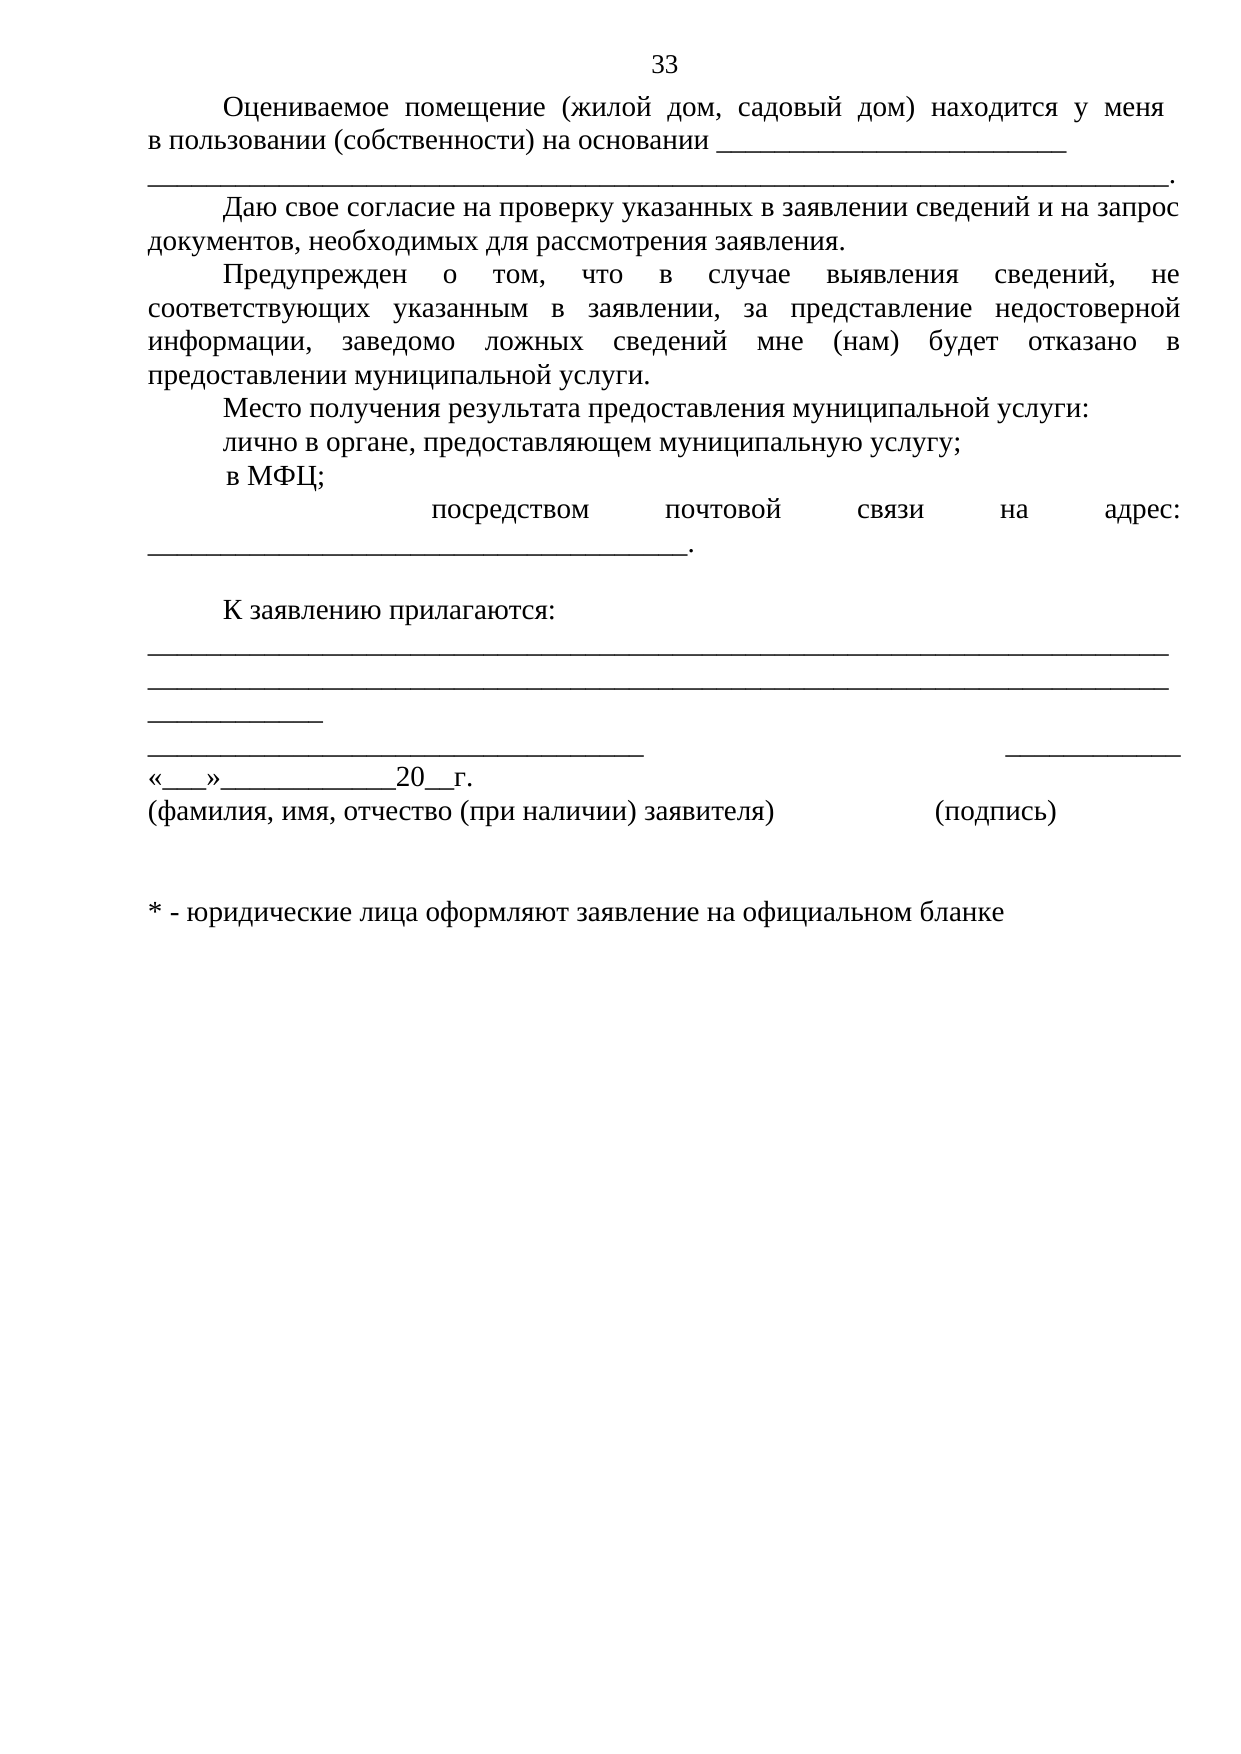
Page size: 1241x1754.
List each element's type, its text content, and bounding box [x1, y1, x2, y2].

text лично в органе, предоставляющем муниципальную услугу; [148, 424, 1181, 458]
text посредством почтовой связи на адрес: _____________________________________. [148, 491, 1181, 558]
text * - юридические лица оформляют заявление на официальном бланке [148, 894, 1181, 927]
text Даю свое согласие на проверку указанных в заявлении сведений и на запрос документов, необходимых для рассмотрения заявления. [148, 189, 1181, 256]
text Оцениваемое помещение (жилой дом, садовый дом) находится у меня в пользовании (собственности) на основании ________________________ [148, 89, 1181, 156]
text в МФЦ; [148, 458, 1181, 491]
text Место получения результата предоставления муниципальной услуги: [148, 391, 1181, 424]
text __________________________________ ____________ «___»____________20__г. [148, 726, 1181, 793]
text К заявлению прилагаются: [148, 592, 1181, 625]
text ______________________________________________________________________. [148, 156, 1181, 189]
text ________________________________________________________________________________________________________________________________________________________ [148, 625, 1181, 726]
text Предупрежден о том, что в случае выявления сведений, не соответствующих указанным в заявлении, за представление недостоверной информации, заведомо ложных сведений мне (нам) будет отказано в предоставлении муниципальной услуги. [148, 256, 1181, 391]
text (фамилия, имя, отчество (при наличии) заявителя) (подпись) [148, 793, 1181, 827]
